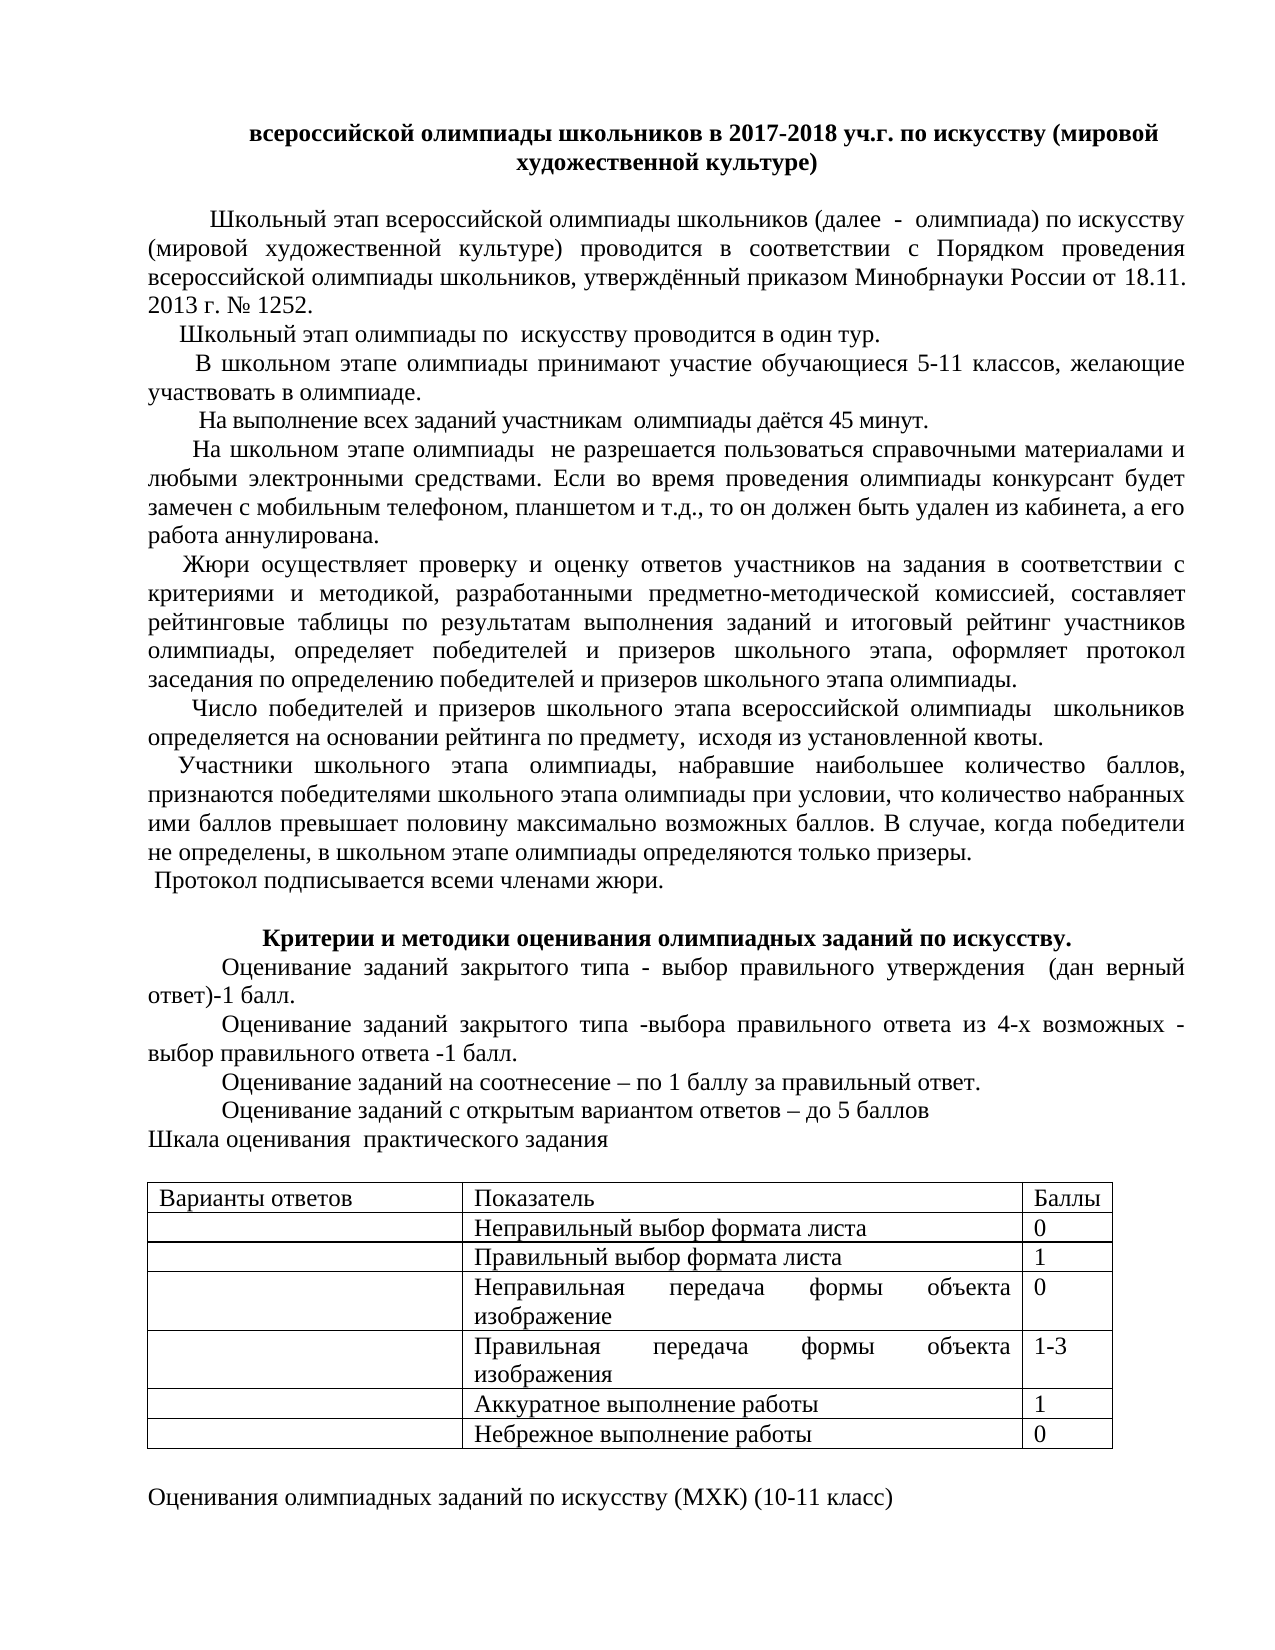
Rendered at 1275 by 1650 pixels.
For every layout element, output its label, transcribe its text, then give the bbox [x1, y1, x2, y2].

text всероссийской олимпиады школьников в 2017-2018 уч.г. по искусству (мировой художественной культуре) [148, 118, 1186, 176]
text Шкала оценивания практического задания [148, 1124, 1186, 1153]
table_cell Неправильный выбор формата листа [463, 1213, 1022, 1241]
text Число победителей и призеров школьного этапа всероссийской олимпиады школьников определяется на основании рейтинга по предмету, исходя из установленной квоты. [148, 693, 1186, 751]
text На школьном этапе олимпиады не разрешается пользоваться справочными материалами и любыми электронными средствами. Если во время проведения олимпиады конкурсант будет замечен с мобильным телефоном, планшетом и т.д., то он должен быть удален из кабинета, а его работа аннулирована. [148, 434, 1186, 549]
table_cell [148, 1272, 462, 1330]
table_cell 0 [1023, 1419, 1112, 1448]
table_cell [148, 1243, 462, 1271]
table_cell 0 [1023, 1272, 1112, 1330]
table_cell 0 [1023, 1213, 1112, 1241]
table_header Баллы [1023, 1183, 1112, 1212]
text Оценивание заданий на соотнесение – по 1 баллу за правильный ответ. [148, 1067, 1186, 1096]
table_cell [148, 1389, 462, 1418]
table_cell [148, 1213, 462, 1241]
text Протокол подписывается всеми членами жюри. [148, 866, 1186, 894]
table_cell Аккуратное выполнение работы [463, 1389, 1022, 1418]
text Оценивание заданий закрытого типа - выбор правильного утверждения (дан верный ответ)-1 балл. [148, 952, 1186, 1009]
table_cell Правильный выбор формата листа [463, 1243, 1022, 1271]
table_cell Правильная передача формы объекта изображения [463, 1331, 1022, 1388]
text Жюри осуществляет проверку и оценку ответов участников на задания в соответствии с критериями и методикой, разработанными предметно-методической комиссией, составляет рейтинговые таблицы по результатам выполнения заданий и итоговый рейтинг участников олимпиады, определяет победителей и призеров школьного этапа, оформляет протокол заседания по определению победителей и призеров школьного этапа олимпиады. [148, 549, 1186, 693]
text Оценивания олимпиадных заданий по искусству (МХК) (10-11 класс) [148, 1482, 1186, 1511]
text Школьный этап всероссийской олимпиады школьников (далее - олимпиада) по искусству (мировой художественной культуре) проводится в соответствии с Порядком проведения всероссийской олимпиады школьников, утверждённый приказом Минобрнауки России от 18.11. 2013 г. № 1252. [148, 204, 1186, 319]
table_cell [148, 1331, 462, 1388]
text В школьном этапе олимпиады принимают участие обучающиеся 5-11 классов, желающие участвовать в олимпиаде. [148, 348, 1186, 406]
table_cell [148, 1419, 462, 1448]
table_cell Неправильная передача формы объекта изображение [463, 1272, 1022, 1330]
table_cell 1 [1023, 1243, 1112, 1271]
table_cell Небрежное выполнение работы [463, 1419, 1022, 1448]
text Оценивание заданий с открытым вариантом ответов – до 5 баллов [148, 1096, 1186, 1124]
table_cell 1-3 [1023, 1331, 1112, 1388]
table_header Показатель [463, 1183, 1022, 1212]
text Оценивание заданий закрытого типа -выбора правильного ответа из 4-х возможных -выбор правильного ответа -1 балл. [148, 1009, 1186, 1067]
text Участники школьного этапа олимпиады, набравшие наибольшее количество баллов, признаются победителями школьного этапа олимпиады при условии, что количество набранных ими баллов превышает половину максимально возможных баллов. В случае, когда победители не определены, в школьном этапе олимпиады определяются только призеры. [148, 751, 1186, 866]
table_cell 1 [1023, 1389, 1112, 1418]
text Школьный этап олимпиады по искусству проводится в один тур. [148, 319, 1186, 348]
text Критерии и методики оценивания олимпиадных заданий по искусству. [148, 923, 1186, 952]
text На выполнение всех заданий участникам олимпиады даётся 45 минут. [148, 406, 1186, 434]
table_header Варианты ответов [148, 1183, 462, 1212]
